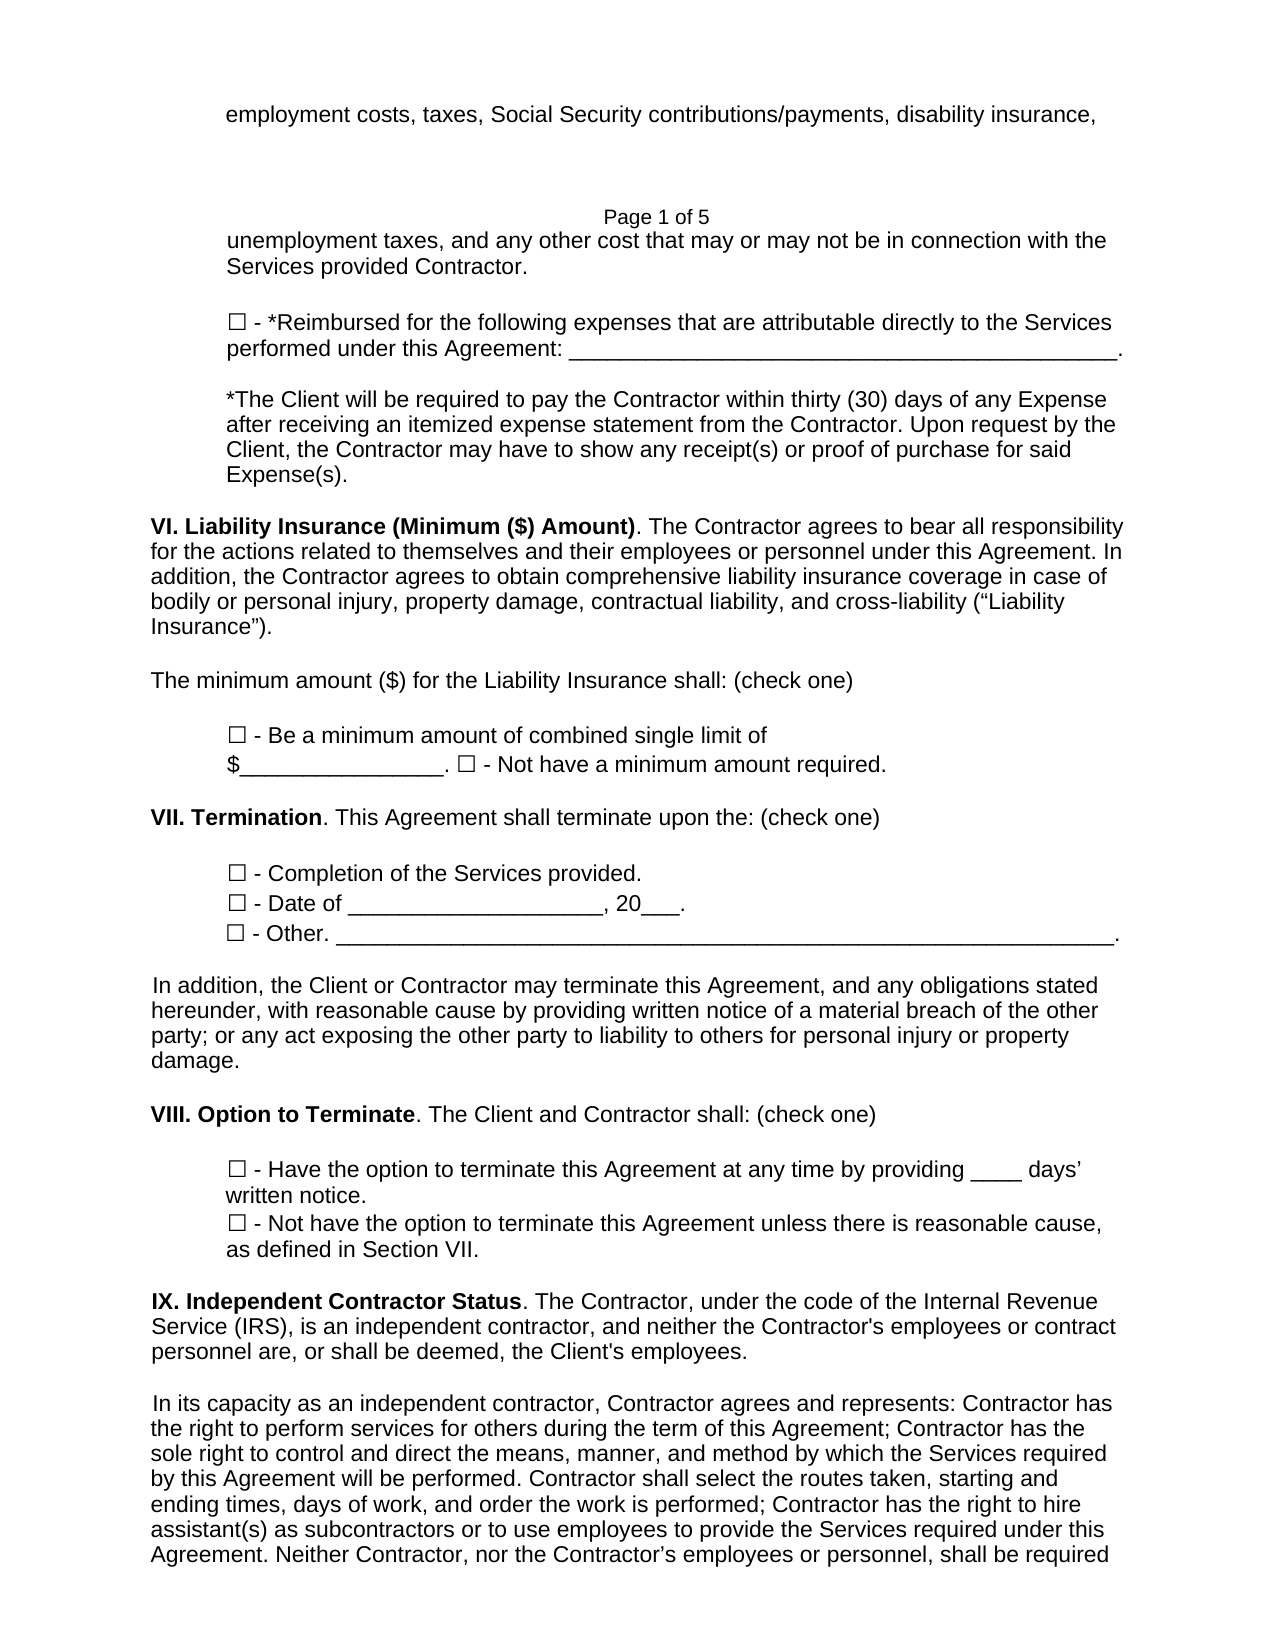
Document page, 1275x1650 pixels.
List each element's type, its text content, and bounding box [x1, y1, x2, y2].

text *The Client will be required to pay the Contractor within thirty (30) days of any Expense after receiving an itemized expense statement from the Contractor. Upon request by the Client, the Contractor may have to show any receipt(s) or proof of purchase for said Expense(s). [226, 387, 1121, 487]
text ☐ - Other. _____________________________________________________________. [150, 920, 1120, 946]
text IX. Independent Contractor Status. The Contractor, under the code of the Internal Revenue Service (IRS), is an independent contractor, and neither the Contractor's employees or contract personnel are, or shall be deemed, the Client's employees. [151, 1289, 1121, 1365]
text ☐ - Date of ____________________, 20___. [227, 890, 1163, 916]
text Page 1 of 5 [150, 204, 1163, 228]
text VII. Termination. This Agreement shall terminate upon the: (check one) [150, 804, 1163, 831]
text VI. Liability Insurance (Minimum ($) Amount). The Contractor agrees to bear all responsibility for the actions related to themselves and their employees or personnel under this Agreement. In addition, the Contractor agrees to obtain comprehensive liability insurance coverage in case of bodily or personal injury, property damage, contractual liability, and cross-liability (“Liability Insurance”). [150, 514, 1129, 640]
text VIII. Option to Terminate. The Client and Contractor shall: (check one) [150, 1101, 1163, 1127]
text employment costs, taxes, Social Security contributions/payments, disability insurance, [225, 102, 1129, 128]
text ☐ - Not have the option to terminate this Agreement unless there is reasonable cause, as defined in Section VII. [226, 1211, 1106, 1263]
text unemployment taxes, and any other cost that may or may not be in connection with the Services provided Contractor. [226, 228, 1112, 279]
text ☐ - Completion of the Services provided. [227, 859, 1163, 886]
text ☐ - Be a minimum amount of combined single limit of $________________. ☐ - Not have a minimum amount required. [227, 722, 993, 777]
text The minimum amount ($) for the Liability Insurance shall: (check one) [150, 667, 1163, 693]
text In addition, the Client or Contractor may terminate this Agreement, and any obligations stated hereunder, with reasonable cause by providing written notice of a material breach of the other party; or any act exposing the other party to liability to others for personal injury or property damage. [151, 973, 1104, 1074]
text ☐ - *Reimbursed for the following expenses that are attributable directly to the Services performed under this Agreement: ___________________________________________. [226, 309, 1129, 361]
text ☐ - Have the option to terminate this Agreement at any time by providing ____ days’ written notice. [225, 1156, 1085, 1208]
text In its capacity as an independent contractor, Contractor agrees and represents: Contractor has the right to perform services for others during the term of this Agreement; Contractor has the sole right to control and direct the means, manner, and method by which the Services required by this Agreement will be performed. Contractor shall select the routes taken, starting and ending times, days of work, and order the work is performed; Contractor has the right to hire assistant(s) as subcontractors or to use employees to provide the Services required under this Agreement. Neither Contractor, nor the Contractor’s employees or personnel, shall be required [150, 1391, 1118, 1567]
